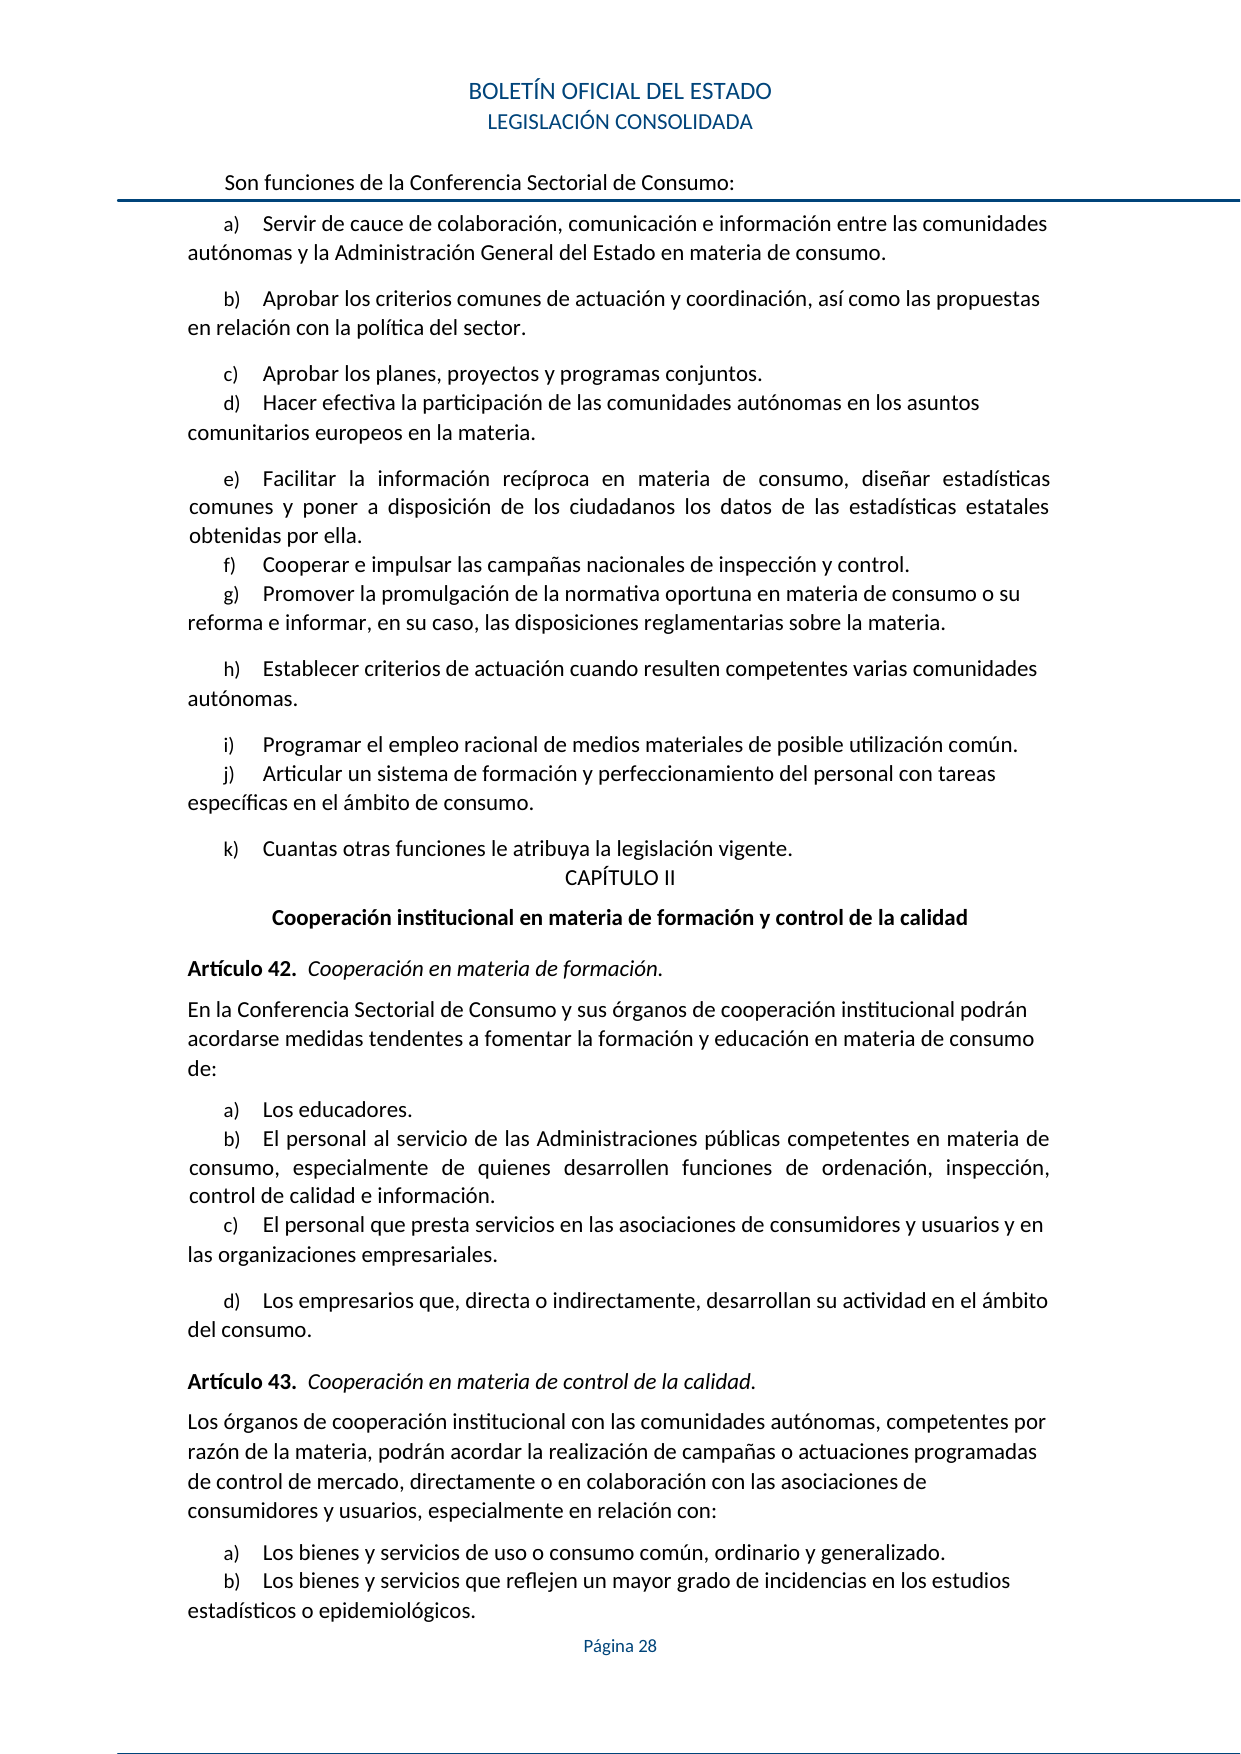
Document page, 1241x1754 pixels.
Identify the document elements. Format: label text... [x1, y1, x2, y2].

text Son funciones de la Conferencia Sectorial de Consumo: [224, 168, 1051, 196]
list Los empresarios que, directa o indirectamente, desarrollan su actividad en el ámbito [189, 1286, 1051, 1314]
list Programar el empleo racional de medios materiales de posible utilización común. [189, 730, 1051, 758]
text en relación con la política del sector. [187, 313, 1051, 341]
text estadísticos o epidemiológicos. [187, 1596, 1051, 1624]
list Cuantas otras funciones le atribuya la legislación vigente. [189, 834, 1051, 862]
text las organizaciones empresariales. [187, 1240, 1051, 1268]
text Cooperación institucional en materia de formación y control de la calidad [189, 903, 1051, 931]
list Aprobar los criterios comunes de actuación y coordinación, así como las propuestas [189, 284, 1051, 312]
list Promover la promulgación de la normativa oportuna en materia de consumo o su [189, 579, 1051, 607]
list Los bienes y servicios que reflejen un mayor grado de incidencias en los estudios [189, 1567, 1051, 1595]
list Los educadores. [189, 1095, 1051, 1123]
list Articular un sistema de formación y perfeccionamiento del personal con tareas [189, 759, 1051, 787]
list Servir de cauce de colaboración, comunicación e información entre las comunidades [189, 209, 1051, 237]
list Hacer efectiva la participación de las comunidades autónomas en los asuntos [189, 388, 1051, 417]
text CAPÍTULO II [206, 863, 1034, 892]
text específicas en el ámbito de consumo. [187, 788, 1051, 816]
list Facilitar la información recíproca en materia de consumo, diseñar estadísticas comunes y poner a disposición de los ciudadanos los datos de las estadísticas estatales obtenidas por ella. [189, 464, 1051, 549]
list El personal que presta servicios en las asociaciones de consumidores y usuarios y en [189, 1211, 1051, 1239]
text Artículo 42. Cooperación en materia de formación. [187, 954, 1051, 982]
list Aprobar los planes, proyectos y programas conjuntos. [189, 359, 1051, 387]
list Los bienes y servicios de uso o consumo común, ordinario y generalizado. [189, 1538, 1051, 1566]
text Artículo 43. Cooperación en materia de control de la calidad. [187, 1367, 1051, 1395]
text En la Conferencia Sectorial de Consumo y sus órganos de cooperación institucional podrán acordarse medidas tendentes a fomentar la formación y educación en materia de consumo de: [187, 995, 1051, 1082]
list El personal al servicio de las Administraciones públicas competentes en materia de consumo, especialmente de quienes desarrollen funciones de ordenación, inspección, control de calidad e información. [189, 1124, 1051, 1209]
text Los órganos de cooperación institucional con las comunidades autónomas, competentes por razón de la materia, podrán acordar la realización de campañas o actuaciones programadas de control de mercado, directamente o en colaboración con las asociaciones de consumidores y usuarios, especialmente en relación con: [187, 1407, 1051, 1524]
text autónomas y la Administración General del Estado en materia de consumo. [187, 238, 1051, 266]
text del consumo. [187, 1315, 1051, 1343]
text comunitarios europeos en la materia. [187, 418, 1051, 446]
text autónomas. [187, 684, 1051, 712]
list Establecer criterios de actuación cuando resulten competentes varias comunidades [189, 654, 1051, 683]
text reforma e informar, en su caso, las disposiciones reglamentarias sobre la materia. [187, 608, 1051, 636]
list Cooperar e impulsar las campañas nacionales de inspección y control. [189, 550, 1051, 578]
